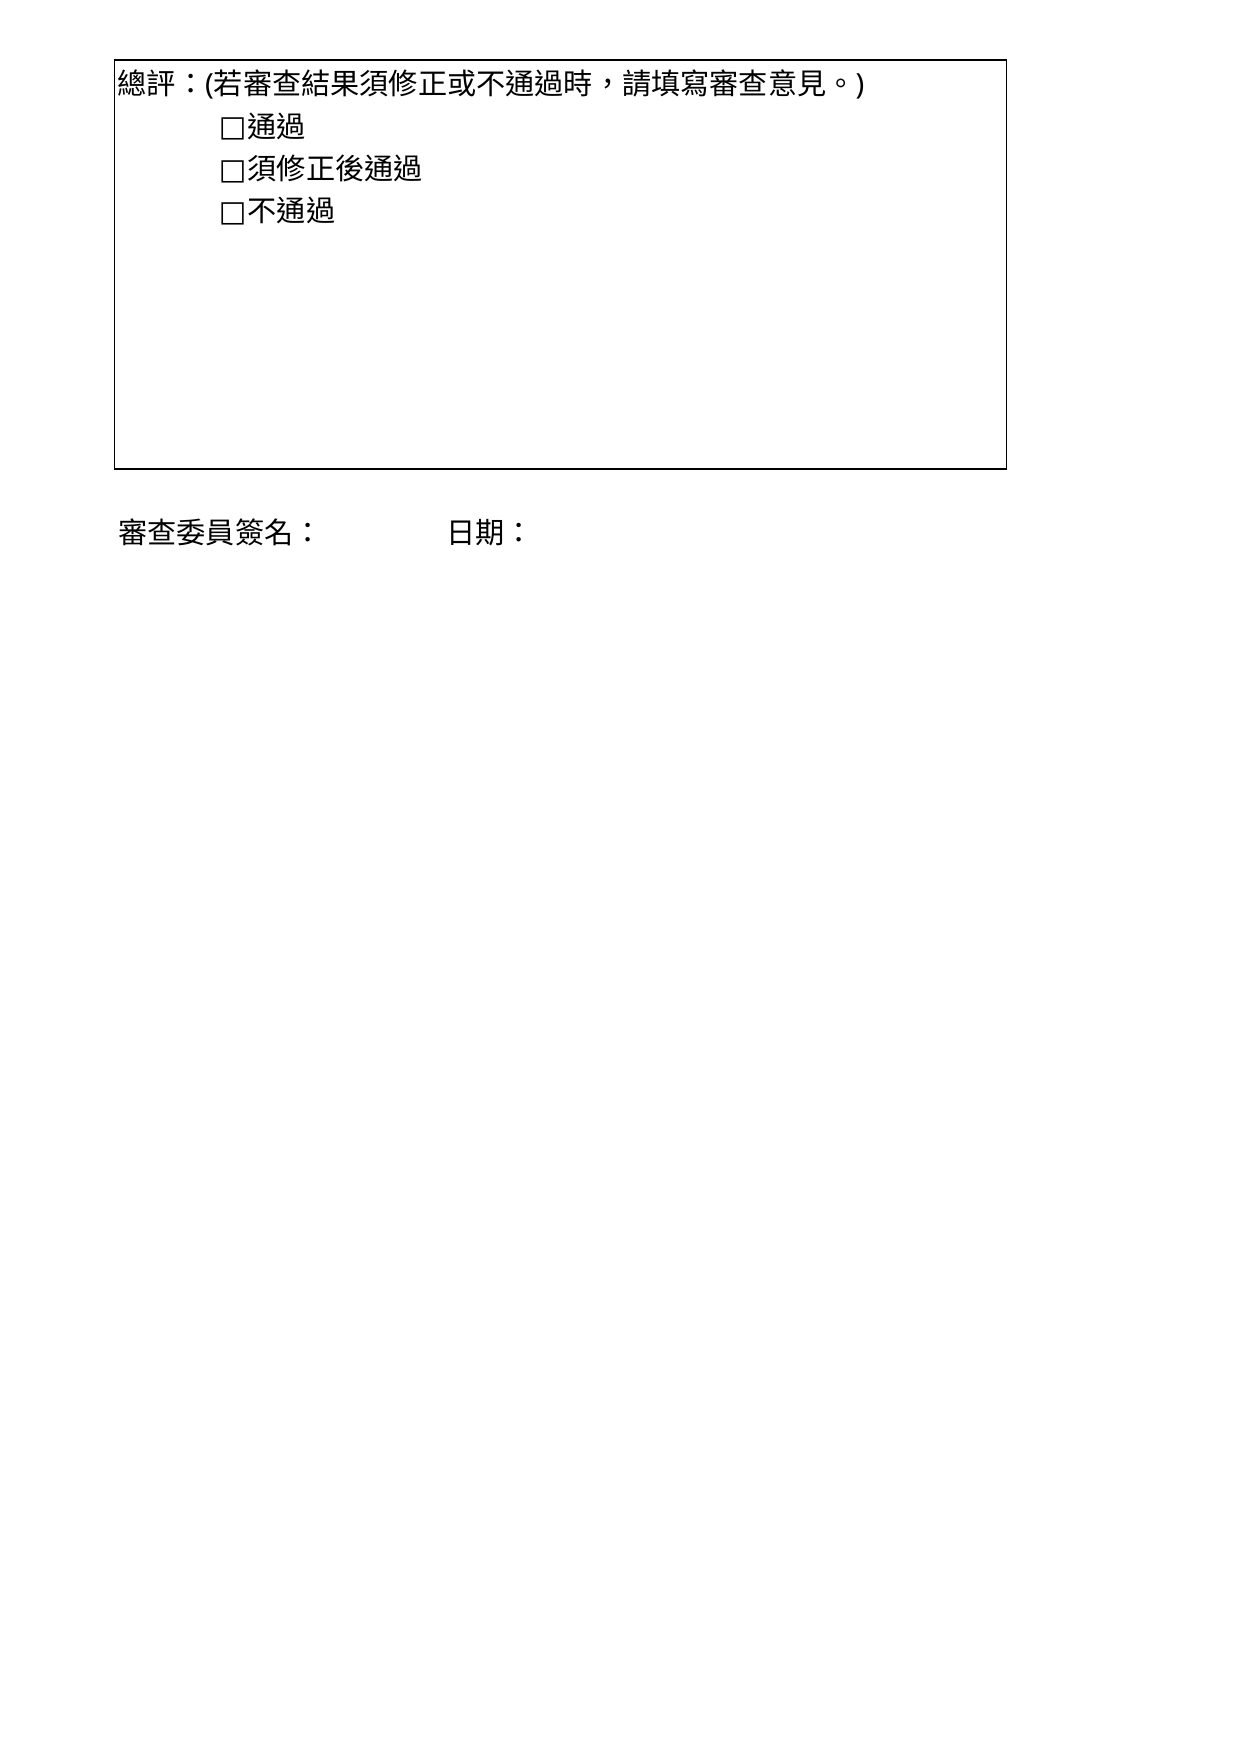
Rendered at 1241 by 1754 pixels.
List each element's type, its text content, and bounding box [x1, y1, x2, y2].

text 審查委員簽名： 日期： [118, 509, 1122, 552]
table_cell 總評：(若審查結果須修正或不通過時，請填寫審查意見。) 通過 須修正後通過 不通過 [115, 61, 1006, 468]
